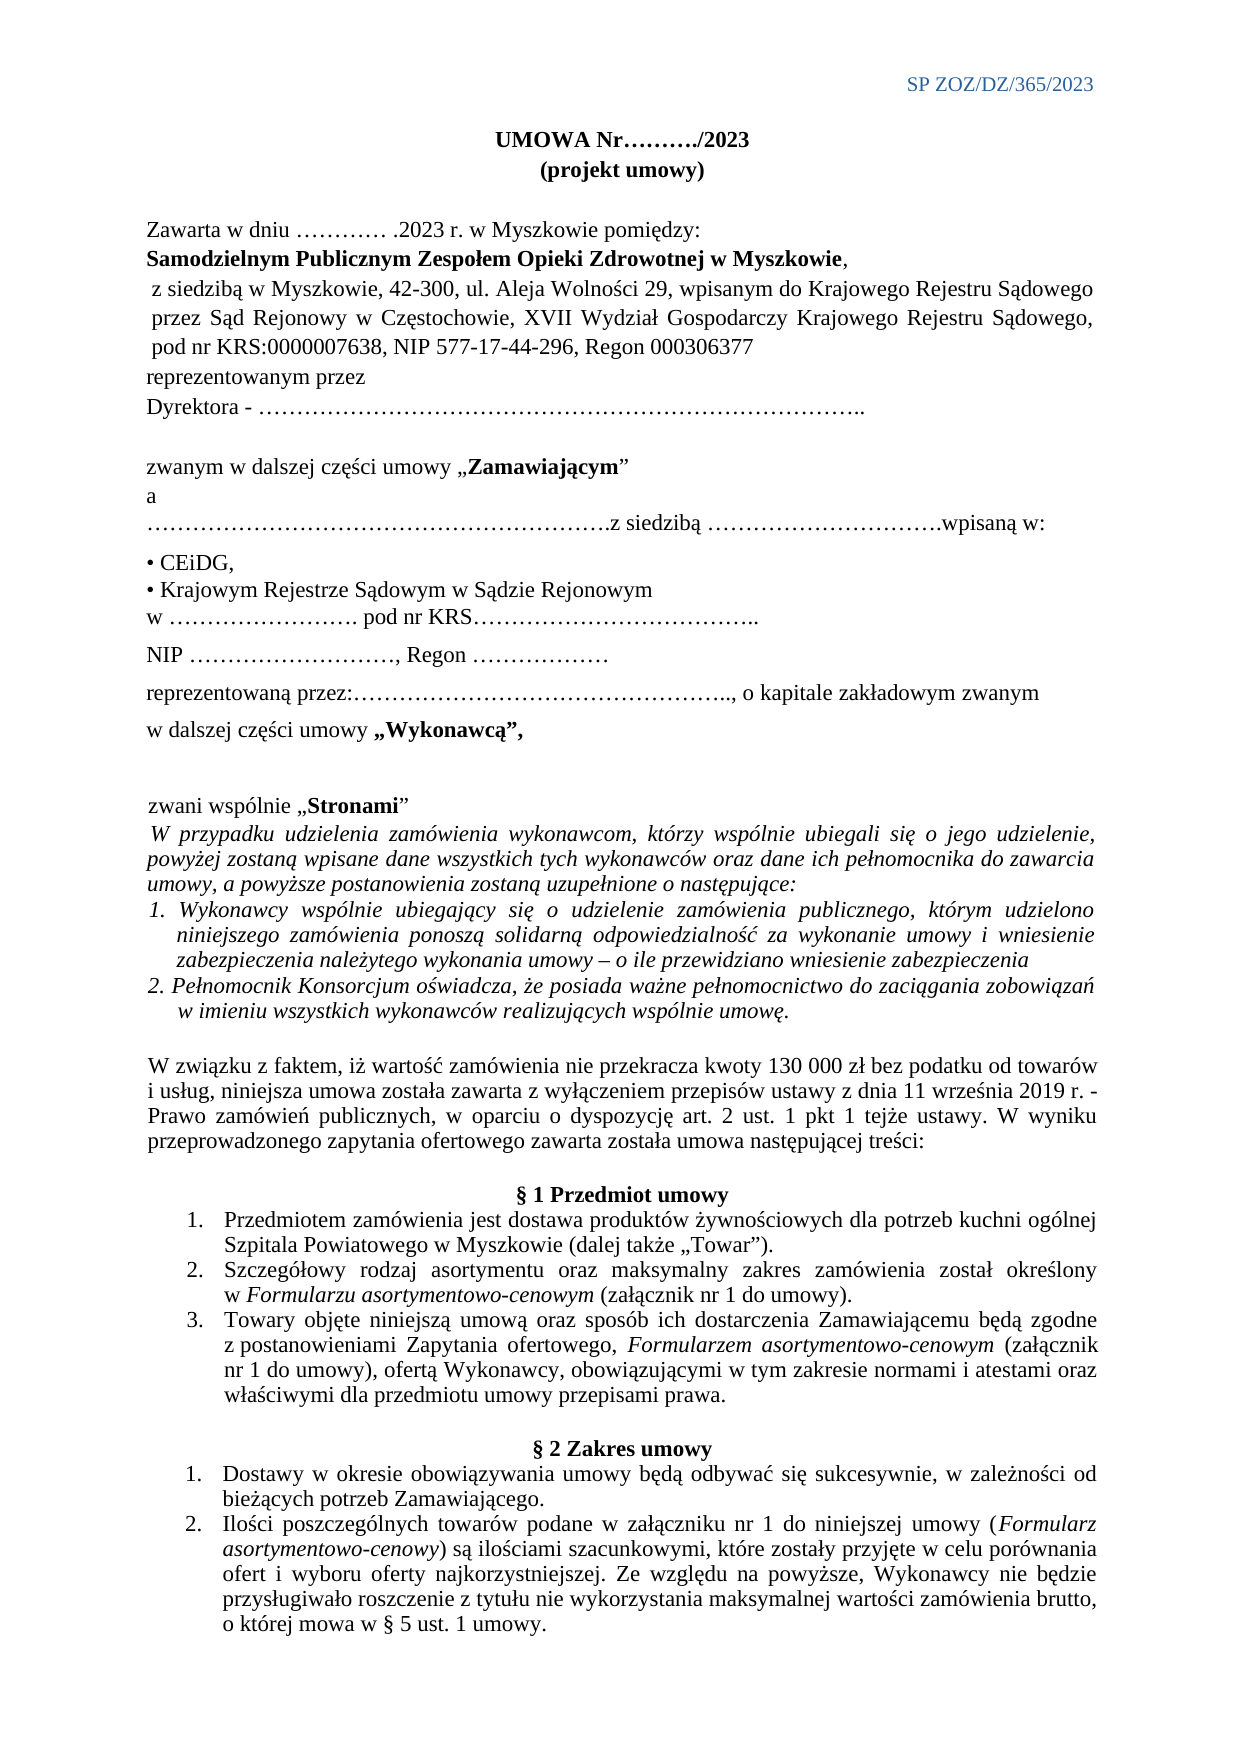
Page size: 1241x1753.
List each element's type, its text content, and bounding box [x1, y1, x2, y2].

text 1. Wykonawcy wspólnie ubiegający się o udzielenie zamówienia publicznego, którym udzielono niniejszego zamówienia ponoszą solidarną odpowiedzialność za wykonanie umowy i wniesienie zabezpieczenia należytego wykonania umowy – o ile przewidziano wniesienie zabezpieczenia [148, 897, 1098, 973]
text Zawarta w dniu ………… .2023 r. w Myszkowie pomiędzy: [146, 216, 1098, 242]
list Towary objęte niniejszą umową oraz sposób ich dostarczenia Zamawiającemu będą zgodne z postanowieniami Zapytania ofertowego, Formularzem asortymentowo-cenowym (załącznik nr 1 do umowy), ofertą Wykonawcy, obowiązującymi w tym zakresie normami i atestami oraz właściwymi dla przedmiotu umowy przepisami prawa. [186, 1307, 1098, 1408]
text (projekt umowy) [146, 156, 1098, 182]
text zwani wspólnie „Stronami” [148, 792, 1098, 818]
list Szczegółowy rodzaj asortymentu oraz maksymalny zakres zamówienia został określony w Formularzu asortymentowo-cenowym (załącznik nr 1 do umowy). [186, 1257, 1098, 1307]
text • Krajowym Rejestrze Sądowym w Sądzie Rejonowym [146, 576, 901, 603]
text UMOWA Nr………./2023 [146, 126, 1098, 152]
text z siedzibą w Myszkowie, 42-300, ul. Aleja Wolności 29, wpisanym do Krajowego Rejestru Sądowego przez Sąd Rejonowy w Częstochowie, XVII Wydział Gospodarczy Krajowego Rejestru Sądowego, pod nr KRS:0000007638, NIP 577-17-44-296, Regon 000306377 [151, 275, 1095, 359]
text reprezentowanym przez [146, 363, 1098, 389]
text § 1 Przedmiot umowy [146, 1181, 1098, 1207]
text Dyrektora - …………………………………………………………………….. [146, 393, 1098, 419]
text w ……………………. pod nr KRS……………………………….. [146, 603, 965, 629]
text SP ZOZ/DZ/365/2023 [146, 72, 1093, 96]
text § 2 Zakres umowy [146, 1434, 1098, 1461]
list Ilości poszczególnych towarów podane w załączniku nr 1 do niniejszej umowy (Formularz asortymentowo-cenowy) są ilościami szacunkowymi, które zostały przyjęte w celu porównania ofert i wyboru oferty najkorzystniejszej. Ze względu na powyższe, Wykonawcy nie będzie przysługiwało roszczenie z tytułu nie wykorzystania maksymalnej wartości zamówienia brutto, o której mowa w § 5 ust. 1 umowy. [185, 1511, 1098, 1636]
text a [146, 482, 1098, 509]
text W przypadku udzielenia zamówienia wykonawcom, którzy wspólnie ubiegali się o jego udzielenie, powyżej zostaną wpisane dane wszystkich tych wykonawców oraz dane ich pełnomocnika do zawarcia umowy, a powyższe postanowienia zostaną uzupełnione o następujące: [147, 822, 1098, 897]
text …………………………………………………….z siedzibą ………………………….wpisaną w: [146, 509, 1085, 535]
text reprezentowaną przez:………………………………………….., o kapitale zakładowym zwanym w dalszej części umowy „Wykonawcą”, [146, 679, 1040, 743]
text 2. Pełnomocnik Konsorcjum oświadcza, że posiada ważne pełnomocnictwo do zaciągania zobowiązań w imieniu wszystkich wykonawców realizujących wspólnie umowę. [148, 973, 1098, 1023]
text Samodzielnym Publicznym Zespołem Opieki Zdrowotnej w Myszkowie, [146, 246, 1098, 272]
text • CEiDG, [146, 549, 692, 575]
text zwanym w dalszej części umowy „Zamawiającym” [146, 453, 1098, 479]
text NIP ………………………, Regon ……………… [146, 641, 867, 667]
list Dostawy w okresie obowiązywania umowy będą odbywać się sukcesywnie, w zależności od bieżących potrzeb Zamawiającego. [185, 1461, 1098, 1511]
text W związku z faktem, iż wartość zamówienia nie przekracza kwoty 130 000 zł bez podatku od towarów i usług, niniejsza umowa została zawarta z wyłączeniem przepisów ustawy z dnia 11 września 2019 r. - Prawo zamówień publicznych, w oparciu o dyspozycję art. 2 ust. 1 pkt 1 tejże ustawy. W wyniku przeprowadzonego zapytania ofertowego zawarta została umowa następującej treści: [147, 1053, 1099, 1154]
list Przedmiotem zamówienia jest dostawa produktów żywnościowych dla potrzeb kuchni ogólnej Szpitala Powiatowego w Myszkowie (dalej także „Towar”). [186, 1207, 1098, 1257]
